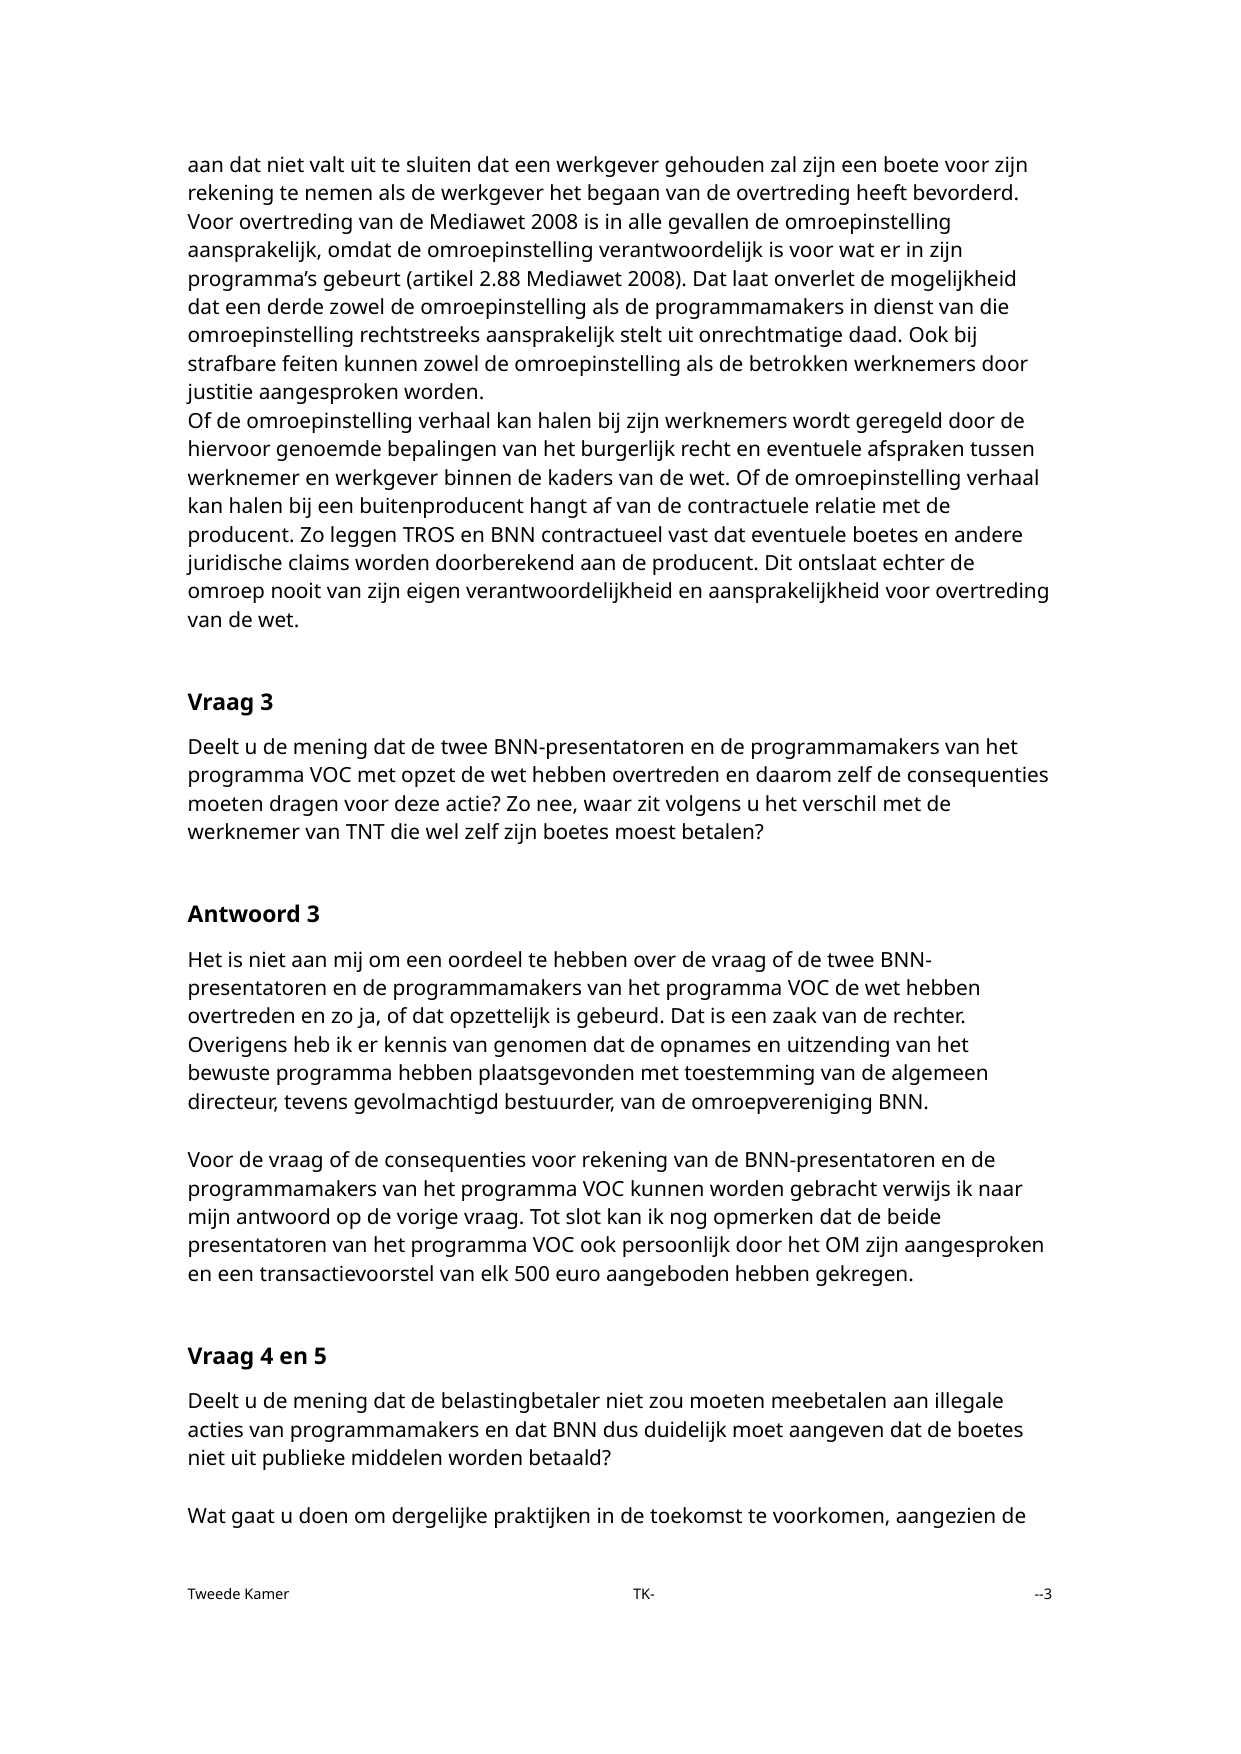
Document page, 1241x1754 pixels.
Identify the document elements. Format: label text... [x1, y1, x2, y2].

text Het is niet aan mij om een oordeel te hebben over de vraag of de twee BNN-presentatoren en de programmamakers van het programma VOC de wet hebben overtreden en zo ja, of dat opzettelijk is gebeurd. Dat is een zaak van de rechter. Overigens heb ik er kennis van genomen dat de opnames en uitzending van het bewuste programma hebben plaatsgevonden met toestemming van de algemeen directeur, tevens gevolmachtigd bestuurder, van de omroepvereniging BNN. [187, 1030, 1053, 1201]
text Deelt u de mening dat de twee BNN-presentatoren en de programmamakers van het programma VOC met opzet de wet hebben overtreden en daarom zelf de consequenties moeten dragen voor deze actie? Zo nee, waar zit volgens u het verschil met de werknemer van TNT die wel zelf zijn boetes moest betalen? [187, 817, 1053, 931]
text Of de omroepinstelling verhaal kan halen bij zijn werknemers wordt geregeld door de hiervoor genoemde bepalingen van het burgerlijk recht en eventuele afspraken tussen werknemer en werkgever binnen de kaders van de wet. Of de omroepinstelling verhaal kan halen bij een buitenproducent hangt af van de contractuele relatie met de producent. Zo leggen TROS en BNN contractueel vast dat eventuele boetes en andere juridische claims worden doorberekend aan de producent. Dit ontslaat echter de omroep nooit van zijn eigen verantwoordelijkheid en aansprakelijkheid voor overtreding van de wet. [187, 491, 1053, 719]
text Voor de vraag of de consequenties voor rekening van de BNN-presentatoren en de programmamakers van het programma VOC kunnen worden gebracht verwijs ik naar mijn antwoord op de vorige vraag. Tot slot kan ik nog opmerken dat de beide presentatoren van het programma VOC ook persoonlijk door het OM zijn aangesproken en een transactievoorstel van elk 500 euro aangeboden hebben gekregen. [187, 1231, 1053, 1373]
subtitle Antwoord 3 [187, 984, 1053, 1015]
text Voor overtreding van de Mediawet 2008 is in alle gevallen de omroepinstelling aansprakelijk, omdat de omroepinstelling verantwoordelijk is voor wat er in zijn programma’s gebeurt (artikel 2.88 Mediawet 2008). Dat laat onverlet de mogelijkheid dat een derde zowel de omroepinstelling als de programmamakers in dienst van die omroepinstelling rechtstreeks aansprakelijk stelt uit onrechtmatige daad. Ook bij strafbare feiten kunnen zowel de omroepinstelling als de betrokken werknemers door justitie aangesproken worden. [187, 292, 1053, 491]
text Deelt u de mening dat de belastingbetaler niet zou moeten meebetalen aan illegale acties van programmamakers en dat BNN dus duidelijk moet aangeven dat de boetes niet uit publieke middelen worden betaald? [187, 1472, 1053, 1528]
subtitle Vraag 3 [187, 771, 1053, 802]
text Op basis van de uitspraak van de Hoge Raad in de zaak van de TNT-werknemer kan niet de algemene uitspraak gedaan worden dat boetes op werknemers verhaald zouden moeten worden. De Hoge Raad heeft slechts geoordeeld dat boetes die met toepassing van artikel 5 Wet administratiefrechtelijke handhaving verkeersvoorschriften (Wahv) aan de werkgever zijn opgelegd in het licht van de omstandigheden van het geval ex artikel 661 Boek 7 BW verhaald kunnen worden op de werknemer. De Hoge Raad geeft zelf nog aan dat niet valt uit te sluiten dat een werkgever gehouden zal zijn een boete voor zijn rekening te nemen als de werkgever het begaan van de overtreding heeft bevorderd. [187, 150, 1053, 292]
subtitle Vraag 4 en 5 [187, 1425, 1053, 1457]
